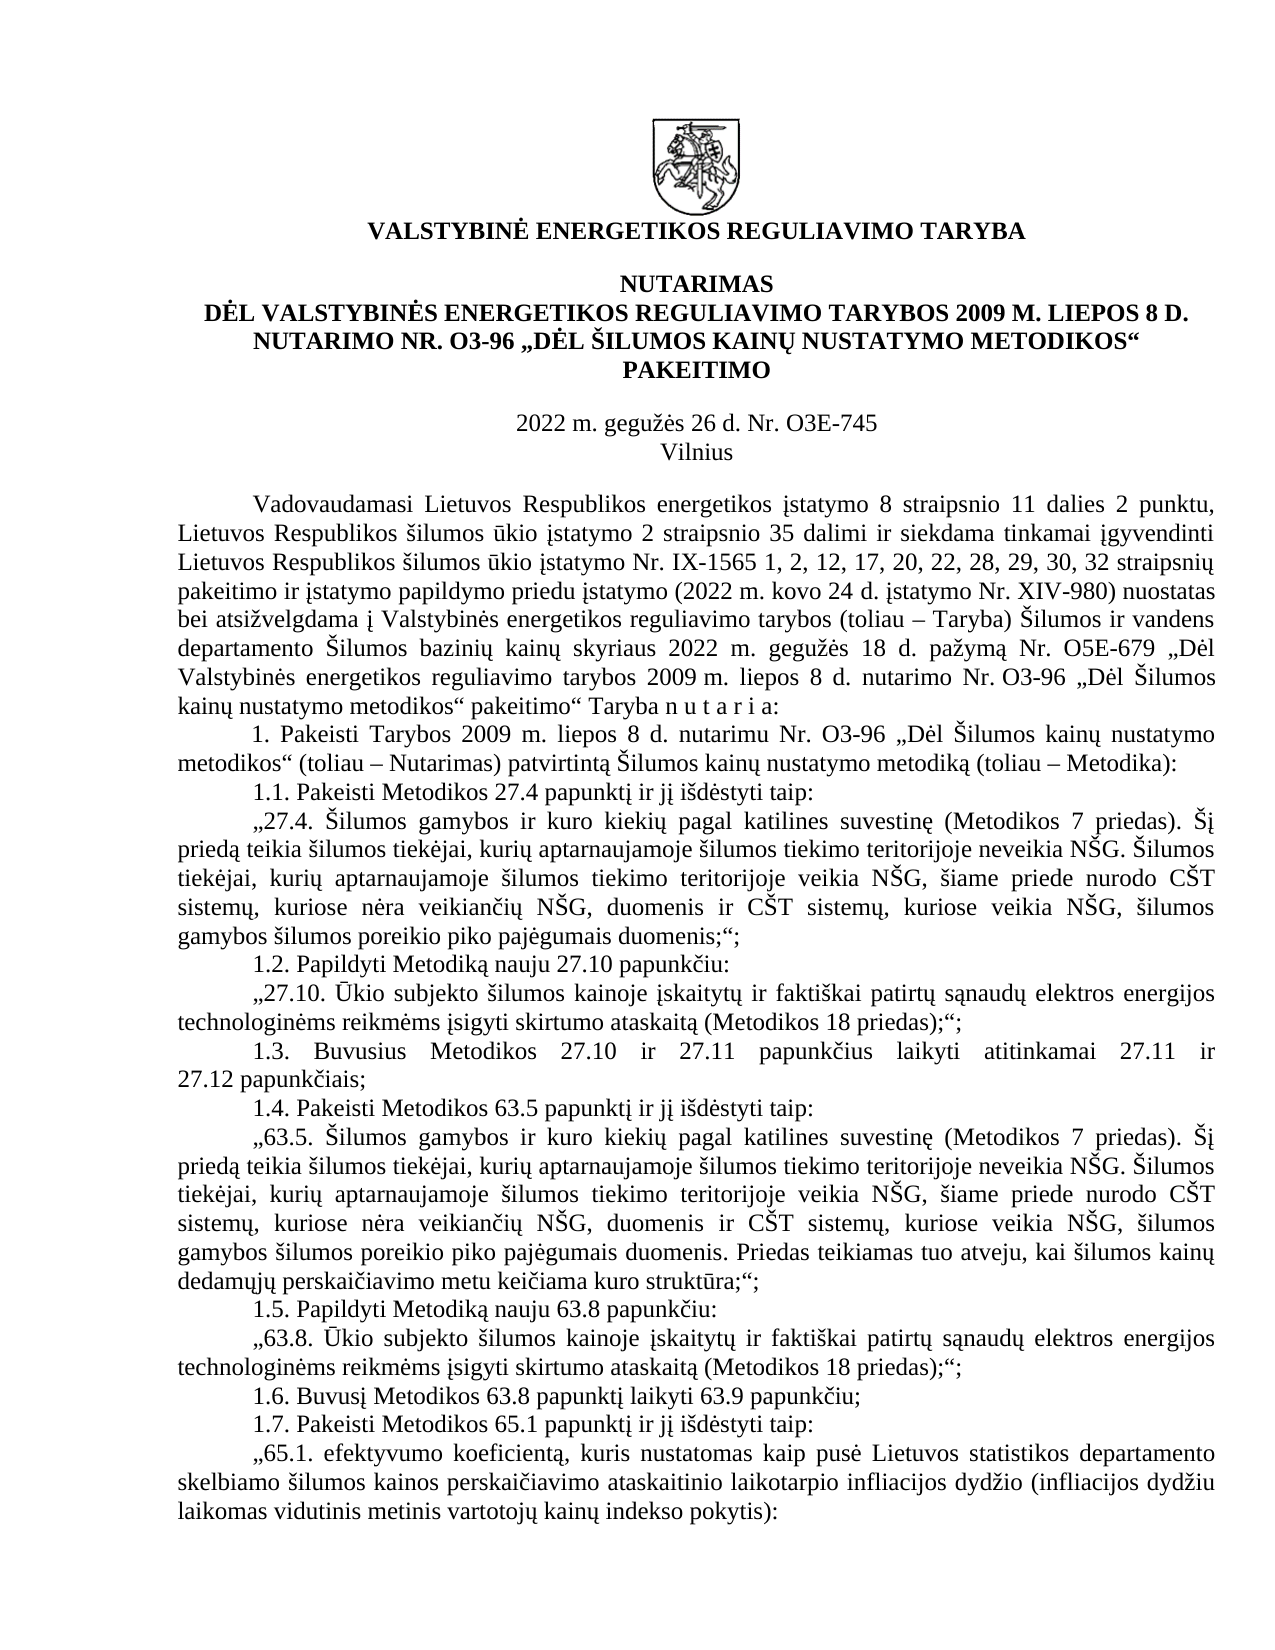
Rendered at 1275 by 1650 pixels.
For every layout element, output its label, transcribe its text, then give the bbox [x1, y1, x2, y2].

text „27.4. Šilumos gamybos ir kuro kiekių pagal katilines suvestinę (Metodikos 7 priedas). Šį priedą teikia šilumos tiekėjai, kurių aptarnaujamoje šilumos tiekimo teritorijoje neveikia NŠG. Šilumos tiekėjai, kurių aptarnaujamoje šilumos tiekimo teritorijoje veikia NŠG, šiame priede nurodo CŠT sistemų, kuriose nėra veikiančių NŠG, duomenis ir CŠT sistemų, kuriose veikia NŠG, šilumos gamybos šilumos poreikio piko pajėgumais duomenis;“; [177, 806, 1216, 949]
text „27.10. Ūkio subjekto šilumos kainoje įskaitytų ir faktiškai patirtų sąnaudų elektros energijos technologinėms reikmėms įsigyti skirtumo ataskaitą (Metodikos 18 priedas);“; [177, 978, 1216, 1036]
text 1.4. Pakeisti Metodikos 63.5 papunktį ir jį išdėstyti taip: [177, 1093, 1216, 1122]
text NUTARIMAS [177, 269, 1216, 298]
text 2022 m. gegužės 26 d. Nr. O3E-745 [177, 408, 1216, 437]
text Vilnius [177, 437, 1216, 466]
text vALSTYBINĖ ENERGETIKOS REGULIAVIMO TARYBA [177, 216, 1216, 245]
text „63.8. Ūkio subjekto šilumos kainoje įskaitytų ir faktiškai patirtų sąnaudų elektros energijos technologinėms reikmėms įsigyti skirtumo ataskaitą (Metodikos 18 priedas);“; [177, 1323, 1216, 1381]
text 1.1. Pakeisti Metodikos 27.4 papunktį ir jį išdėstyti taip: [177, 777, 1216, 806]
text DĖL VALSTYBINĖS ENERGETIKOS REGULIAVIMO TARYBOS 2009 M. LIEPOS 8 D. [177, 298, 1216, 326]
text „63.5. Šilumos gamybos ir kuro kiekių pagal katilines suvestinę (Metodikos 7 priedas). Šį priedą teikia šilumos tiekėjai, kurių aptarnaujamoje šilumos tiekimo teritorijoje neveikia NŠG. Šilumos tiekėjai, kurių aptarnaujamoje šilumos tiekimo teritorijoje veikia NŠG, šiame priede nurodo CŠT sistemų, kuriose nėra veikiančių NŠG, duomenis ir CŠT sistemų, kuriose veikia NŠG, šilumos gamybos šilumos poreikio piko pajėgumais duomenis. Priedas teikiamas tuo atveju, kai šilumos kainų dedamųjų perskaičiavimo metu keičiama kuro struktūra;“; [177, 1122, 1216, 1294]
text 1. Pakeisti Tarybos 2009 m. liepos 8 d. nutarimu Nr. O3-96 „Dėl Šilumos kainų nustatymo metodikos“ (toliau – Nutarimas) patvirtintą Šilumos kainų nustatymo metodiką (toliau – Metodika): [177, 719, 1216, 777]
text „65.1. efektyvumo koeficientą, kuris nustatomas kaip pusė Lietuvos statistikos departamento skelbiamo šilumos kainos perskaičiavimo ataskaitinio laikotarpio infliacijos dydžio (infliacijos dydžiu laikomas vidutinis metinis vartotojų kainų indekso pokytis): [177, 1438, 1216, 1524]
text 1.6. Buvusį Metodikos 63.8 papunktį laikyti 63.9 papunkčiu; [177, 1381, 1216, 1409]
text 1.3. Buvusius Metodikos 27.10 ir 27.11 papunkčius laikyti atitinkamai 27.11 ir 27.12 papunkčiais; [177, 1036, 1216, 1093]
text Vadovaudamasi Lietuvos Respublikos energetikos įstatymo 8 straipsnio 11 dalies 2 punktu, Lietuvos Respublikos šilumos ūkio įstatymo 2 straipsnio 35 dalimi ir siekdama tinkamai įgyvendinti Lietuvos Respublikos šilumos ūkio įstatymo Nr. IX-1565 1, 2, 12, 17, 20, 22, 28, 29, 30, 32 straipsnių pakeitimo ir įstatymo papildymo priedu įstatymo (2022 m. kovo 24 d. įstatymo Nr. XIV-980) nuostatas bei atsižvelgdama į Valstybinės energetikos reguliavimo tarybos (toliau – Taryba) Šilumos ir vandens departamento Šilumos bazinių kainų skyriaus 2022 m. gegužės 18 d. pažymą Nr. O5E-679 „Dėl Valstybinės energetikos reguliavimo tarybos 2009 m. liepos 8 d. nutarimo Nr. O3-96 „Dėl Šilumos kainų nustatymo metodikos“ pakeitimo“ Taryba n u t a r i a: [177, 489, 1216, 719]
text 1.5. Papildyti Metodiką nauju 63.8 papunkčiu: [177, 1294, 1216, 1323]
text NUTARIMO NR. O3-96 „DĖL ŠILUMOS KAINŲ NUSTATYMO METODIKOS“ [177, 326, 1216, 355]
text 1.2. Papildyti Metodiką nauju 27.10 papunkčiu: [177, 949, 1216, 978]
text PAKEITIMO [177, 355, 1216, 384]
text 1.7. Pakeisti Metodikos 65.1 papunktį ir jį išdėstyti taip: [177, 1409, 1216, 1438]
